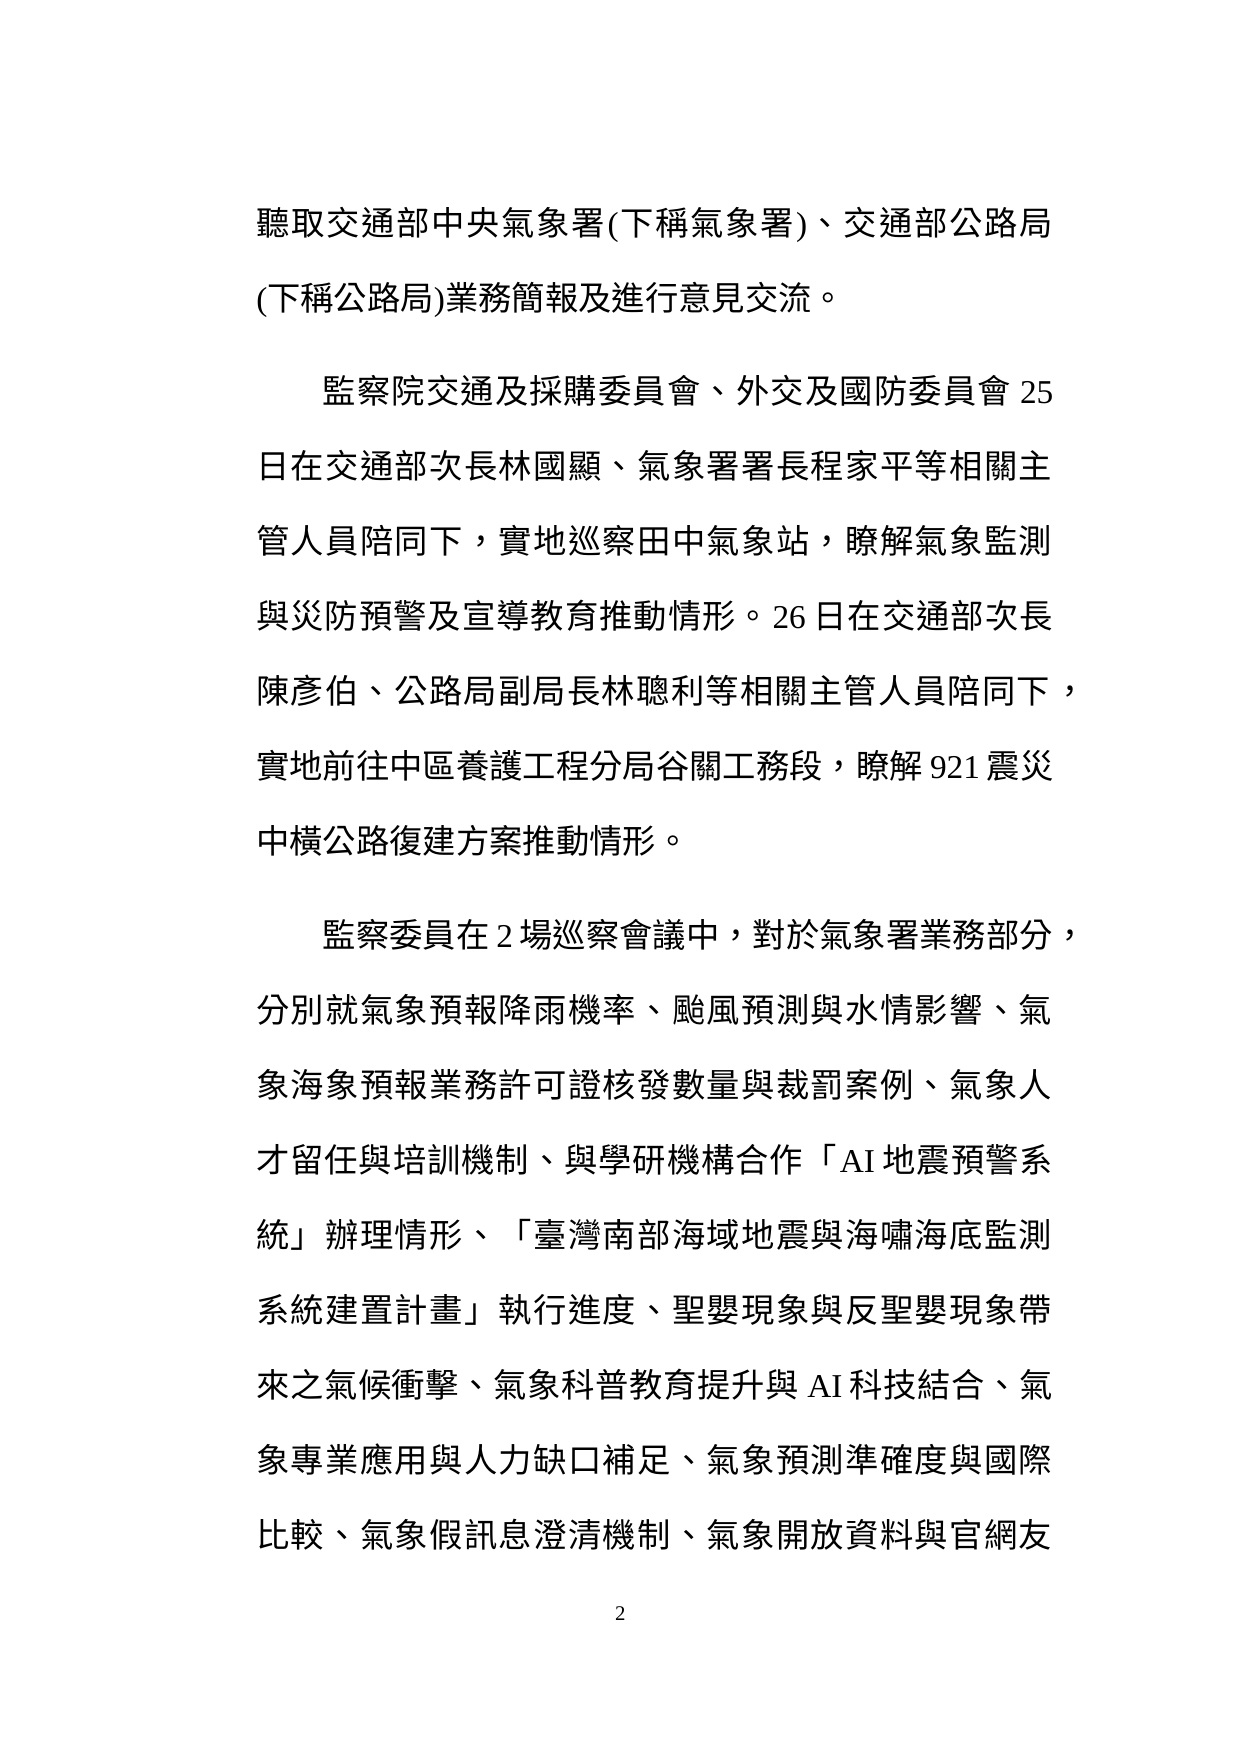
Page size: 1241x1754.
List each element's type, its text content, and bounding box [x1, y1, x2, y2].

text 監察委員在2場巡察會議中，對於氣象署業務部分，分別就氣象預報降雨機率、颱風預測與水情影響、氣象海象預報業務許可證核發數量與裁罰案例、氣象人才留任與培訓機制、與學研機構合作「AI地震預警系統」辦理情形、「臺灣南部海域地震與海嘯海底監測系統建置計畫」執行進度、聖嬰現象與反聖嬰現象帶來之氣候衝擊、氣象科普教育提升與AI科技結合、氣象專業應用與人力缺口補足、氣象預測準確度與國際比較、氣象假訊息澄清機制、氣象開放資料與官網友善度等議題提問。 [256, 896, 1053, 1571]
text 監察院交通及採購委員會、外交及國防委員會25日在交通部次長林國顯、氣象署署長程家平等相關主管人員陪同下，實地巡察田中氣象站，瞭解氣象監測與災防預警及宣導教育推動情形。26日在交通部次長陳彥伯、公路局副局長林聰利等相關主管人員陪同下，實地前往中區養護工程分局谷關工務段，瞭解921震災中橫公路復建方案推動情形。 [256, 352, 1053, 877]
text 聽取交通部中央氣象署(下稱氣象署)、交通部公路局(下稱公路局)業務簡報及進行意見交流。 [256, 183, 1053, 333]
